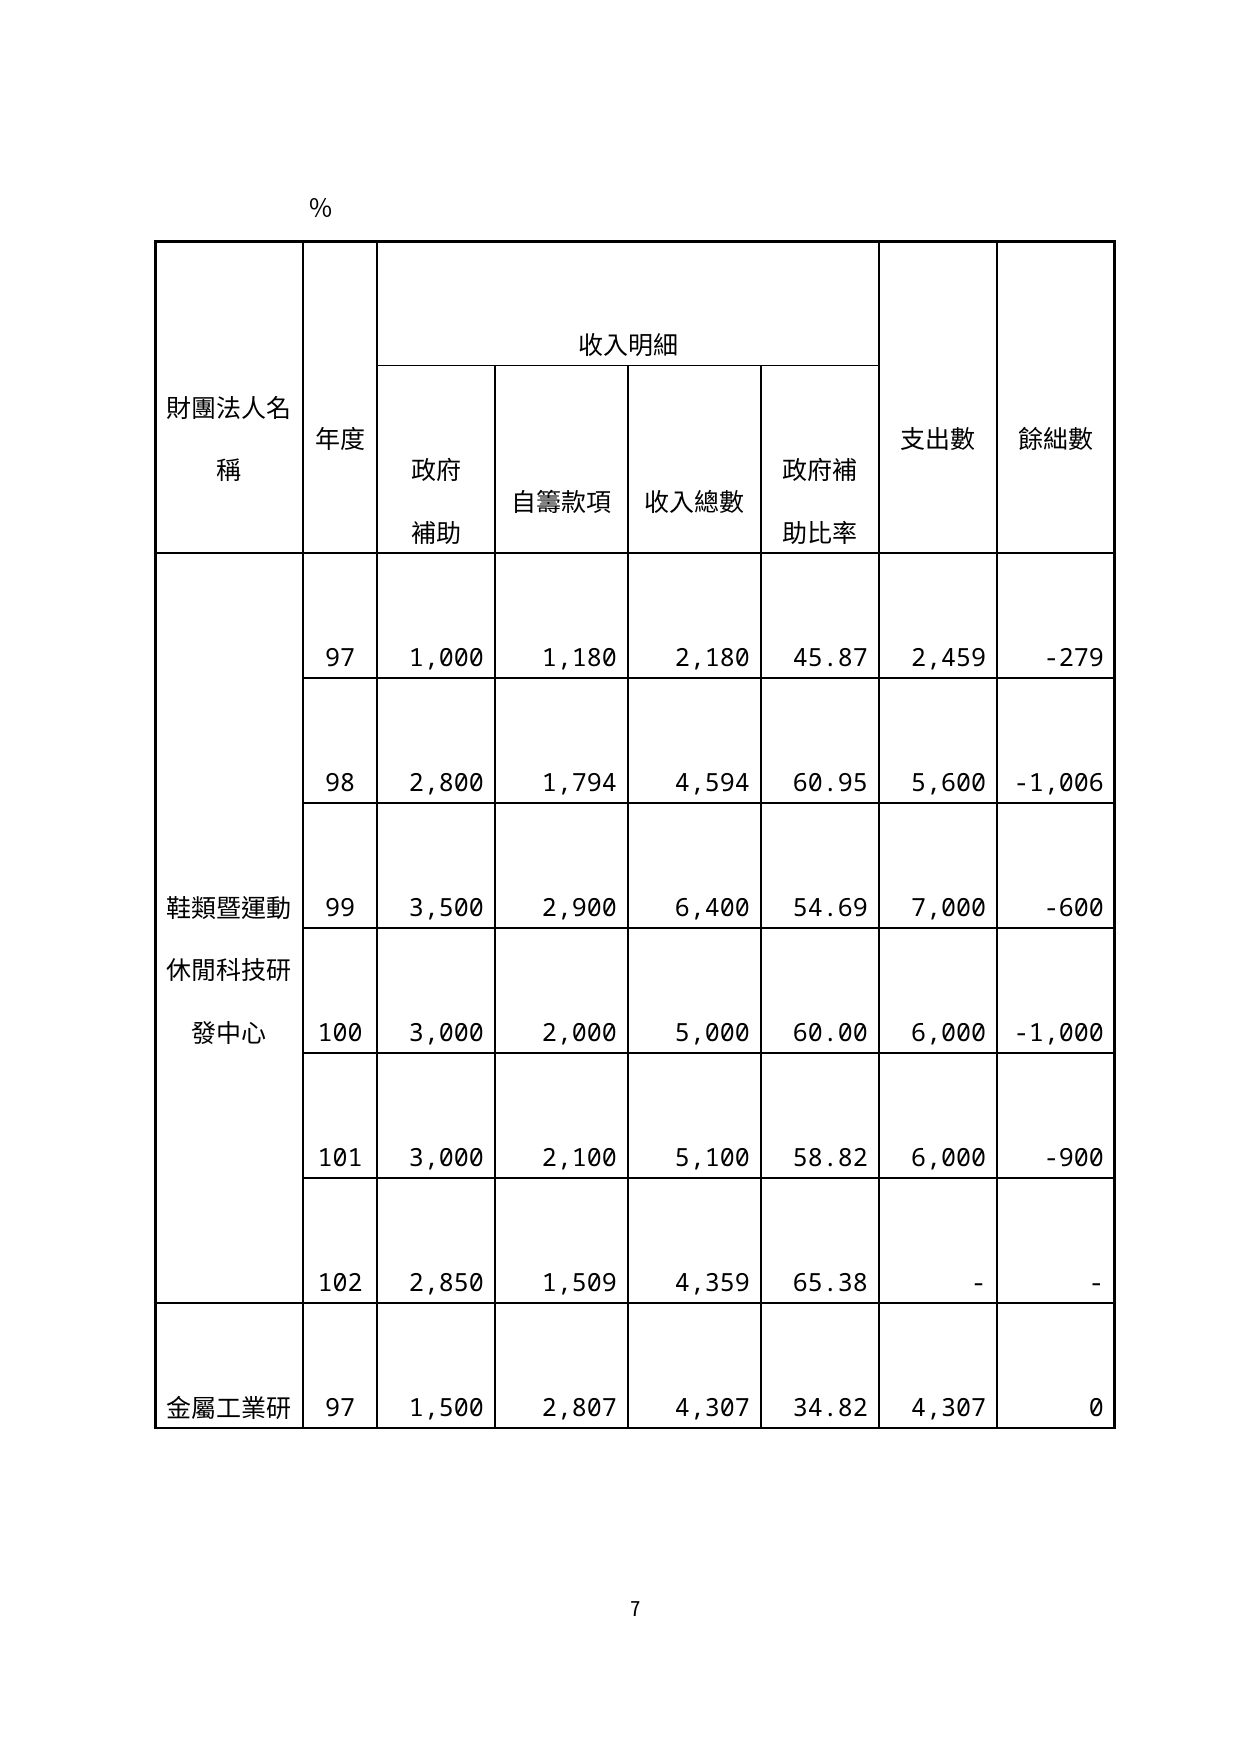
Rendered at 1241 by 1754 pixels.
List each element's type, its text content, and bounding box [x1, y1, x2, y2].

table_cell 3,000 [378, 1054, 494, 1177]
table_cell 2,180 [629, 554, 760, 677]
table_cell 2,850 [378, 1179, 494, 1302]
table_cell 2,100 [496, 1054, 627, 1177]
table_cell 97 [304, 1304, 376, 1427]
table_header 支出數 [880, 243, 996, 552]
table_cell 34.82 [762, 1304, 878, 1427]
table_cell 1,509 [496, 1179, 627, 1302]
table_cell 7,000 [880, 804, 996, 927]
table_cell 60.00 [762, 929, 878, 1052]
table_cell 58.82 [762, 1054, 878, 1177]
table_cell 2,807 [496, 1304, 627, 1427]
table_cell 政府 補助 [378, 366, 494, 552]
table_cell 1,180 [496, 554, 627, 677]
table_cell 金屬工業研 [157, 1304, 302, 1427]
table_cell 98 [304, 679, 376, 802]
table_cell 1,794 [496, 679, 627, 802]
table_cell 65.38 [762, 1179, 878, 1302]
table_cell - [998, 1179, 1113, 1302]
table_cell -1,000 [998, 929, 1113, 1052]
table_cell 60.95 [762, 679, 878, 802]
table_cell 6,000 [880, 1054, 996, 1177]
table_cell 97 [304, 554, 376, 677]
table_cell -600 [998, 804, 1113, 927]
table_cell -1,006 [998, 679, 1113, 802]
table_header 收入明細 [378, 243, 878, 365]
table_cell 4,307 [629, 1304, 760, 1427]
table_cell 100 [304, 929, 376, 1052]
table_header 餘絀數 [998, 243, 1113, 552]
text ％ [148, 177, 1107, 227]
table_cell 2,800 [378, 679, 494, 802]
table_cell 自籌款項 [496, 366, 627, 552]
table_cell 45.87 [762, 554, 878, 677]
table_cell 99 [304, 804, 376, 927]
table_cell 6,000 [880, 929, 996, 1052]
table_cell 2,900 [496, 804, 627, 927]
table_cell -900 [998, 1054, 1113, 1177]
table_cell 1,000 [378, 554, 494, 677]
table_cell 3,000 [378, 929, 494, 1052]
table_cell 102 [304, 1179, 376, 1302]
table_cell 0 [998, 1304, 1113, 1427]
table_cell 101 [304, 1054, 376, 1177]
table_cell 54.69 [762, 804, 878, 927]
table_cell 3,500 [378, 804, 494, 927]
table_cell - [880, 1179, 996, 1302]
table_cell 鞋類暨運動休閒科技研發中心 [157, 554, 302, 1302]
table_cell 2,459 [880, 554, 996, 677]
table_cell -279 [998, 554, 1113, 677]
table_cell 4,307 [880, 1304, 996, 1427]
table_cell 5,000 [629, 929, 760, 1052]
table_cell 1,500 [378, 1304, 494, 1427]
table_cell 政府補助比率 [762, 366, 878, 552]
table_cell 4,594 [629, 679, 760, 802]
table_cell 5,600 [880, 679, 996, 802]
table_cell 5,100 [629, 1054, 760, 1177]
table_cell 6,400 [629, 804, 760, 927]
table_cell 收入總數 [629, 366, 760, 552]
table_cell 4,359 [629, 1179, 760, 1302]
table_header 財團法人名稱 [157, 243, 302, 552]
table_cell 2,000 [496, 929, 627, 1052]
table_header 年度 [304, 243, 376, 552]
